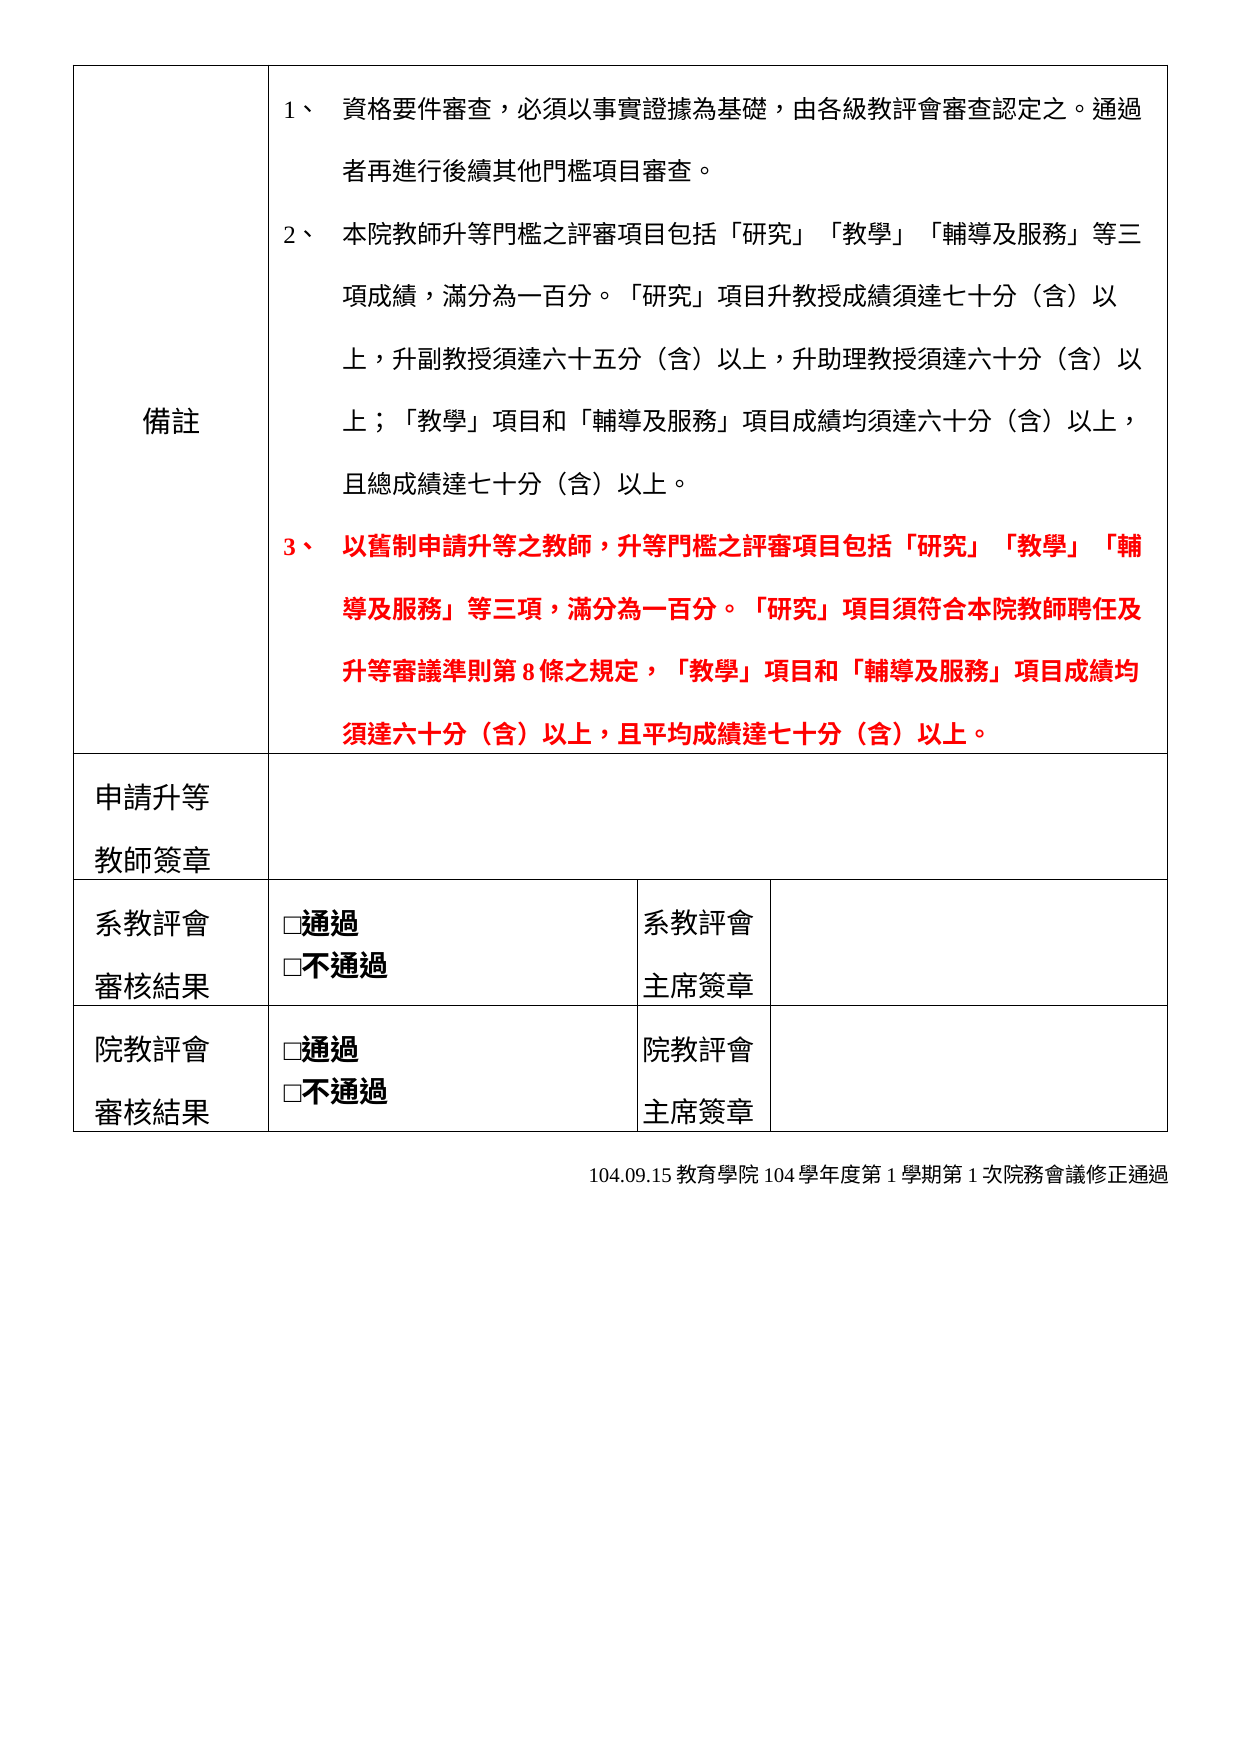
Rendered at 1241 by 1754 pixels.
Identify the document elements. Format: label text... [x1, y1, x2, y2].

table_cell [771, 880, 1167, 1005]
table_cell 資格要件審查，必須以事實證據為基礎，由各級教評會審查認定之。通過者再進行後續其他門檻項目審查。 本院教師升等門檻之評審項目包括「研究」「教學」「輔導及服務」等三項成績，滿分為一百分。「研究」項目升教授成績須達七十分（含）以上，升副教授須達六十五分（含）以上，升助理教授須達六十分（含）以上；「教學」項目和「輔導及服務」項目成績均須達六十分（含）以上，且總成績達七十分（含）以上。 以舊制申請升等之教師，升等門檻之評審項目包括「研究」「教學」「輔導及服務」等三項，滿分為一百分。「研究」項目須符合本院教師聘任及升等審議準則第8條之規定，「教學」項目和「輔導及服務」項目成績均須達六十分（含）以上，且平均成績達七十分（含）以上。 [269, 66, 1167, 753]
table_cell 系教評會 主席簽章 [638, 880, 770, 1005]
table_cell □通過 □不通過 [269, 1006, 637, 1131]
table_cell [269, 754, 1167, 879]
table_cell [771, 1006, 1167, 1131]
table_cell □通過 □不通過 [269, 880, 637, 1005]
text 104.09.15教育學院104學年度第1學期第1次院務會議修正通過 [77, 1132, 1169, 1195]
table_cell 院教評會 審核結果 [74, 1006, 268, 1131]
table_cell 申請升等 教師簽章 [74, 754, 268, 879]
table_cell 備註 [74, 66, 268, 753]
table_cell 系教評會 審核結果 [74, 880, 268, 1005]
table_cell 院教評會 主席簽章 [638, 1006, 770, 1131]
